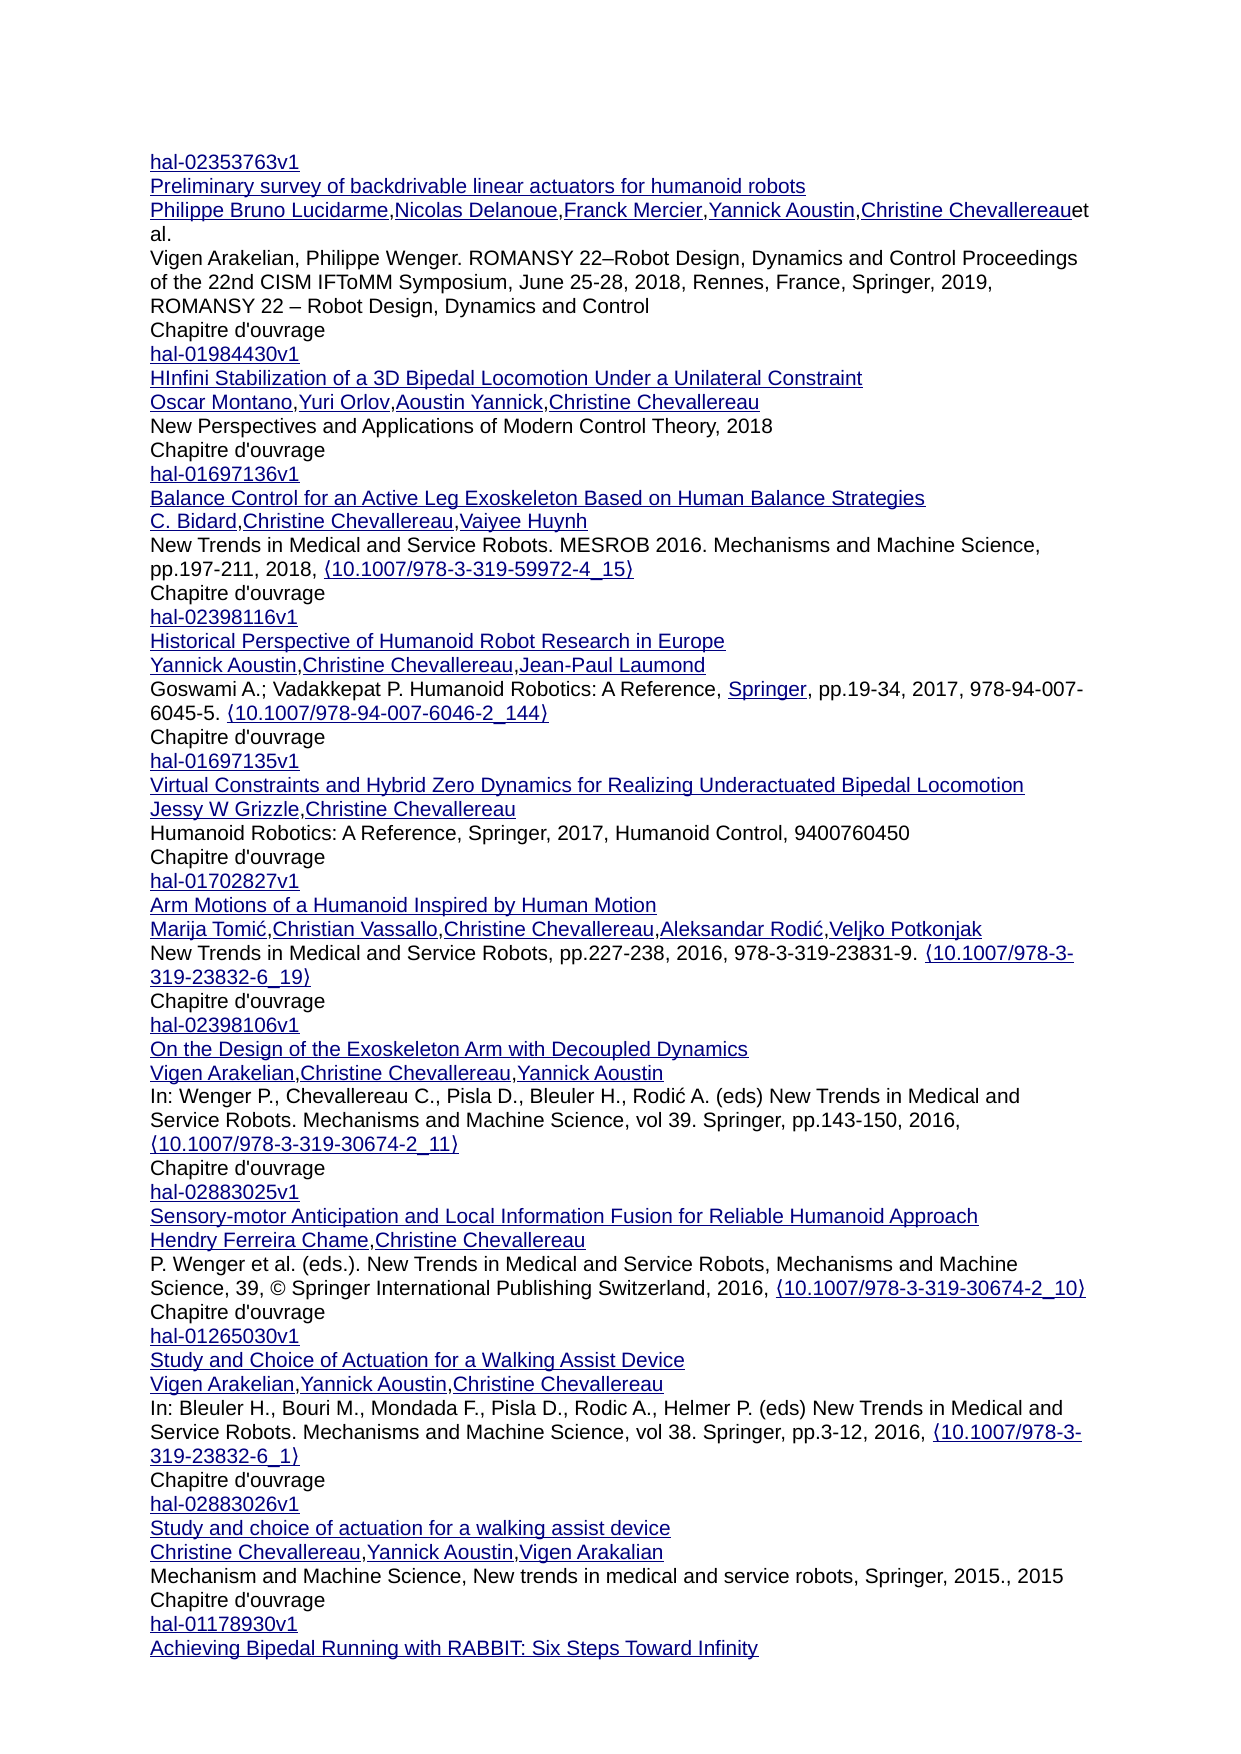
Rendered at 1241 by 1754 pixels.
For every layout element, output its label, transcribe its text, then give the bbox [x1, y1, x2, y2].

table_cell HInfini Stabilization of a 3D Bipedal Locomotion Under a Unilateral Constraint Oscar Montano,Yuri Orlov,Aoustin Yannick,Christine Chevallereau New Perspectives and Applications of Modern Control Theory, 2018 Chapitre d'ouvrage hal-01697136v1 [150, 366, 1090, 485]
table_cell hal-02353763v1 [150, 150, 1090, 174]
table_cell Arm Motions of a Humanoid Inspired by Human Motion Marija Tomić,Christian Vassallo,Christine Chevallereau,Aleksandar Rodić,Veljko Potkonjak New Trends in Medical and Service Robots, pp.227-238, 2016, 978-3-319-23831-9. ⟨10.1007/978-3-319-23832-6_19⟩ Chapitre d'ouvrage hal-02398106v1 [150, 893, 1090, 1036]
table_cell Achieving Bipedal Running with RABBIT: Six Steps Toward Infinity [150, 1635, 1090, 1659]
table_cell Virtual Constraints and Hybrid Zero Dynamics for Realizing Underactuated Bipedal Locomotion Jessy W Grizzle,Christine Chevallereau Humanoid Robotics: A Reference, Springer, 2017, Humanoid Control, 9400760450 Chapitre d'ouvrage hal-01702827v1 [150, 773, 1090, 893]
table_cell Study and choice of actuation for a walking assist device Christine Chevallereau,Yannick Aoustin,Vigen Arakalian Mechanism and Machine Science, New trends in medical and service robots, Springer, 2015., 2015 Chapitre d'ouvrage hal-01178930v1 [150, 1516, 1090, 1635]
table_cell Study and Choice of Actuation for a Walking Assist Device Vigen Arakelian,Yannick Aoustin,Christine Chevallereau In: Bleuler H., Bouri M., Mondada F., Pisla D., Rodic A., Helmer P. (eds) New Trends in Medical and Service Robots. Mechanisms and Machine Science, vol 38. Springer, pp.3-12, 2016, ⟨10.1007/978-3-319-23832-6_1⟩ Chapitre d'ouvrage hal-02883026v1 [150, 1348, 1090, 1516]
table_cell Preliminary survey of backdrivable linear actuators for humanoid robots Philippe Bruno Lucidarme,Nicolas Delanoue,Franck Mercier,Yannick Aoustin,Christine Chevallereauet al. Vigen Arakelian, Philippe Wenger. ROMANSY 22–Robot Design, Dynamics and Control Proceedings of the 22nd CISM IFToMM Symposium, June 25-28, 2018, Rennes, France, Springer, 2019, ROMANSY 22 – Robot Design, Dynamics and Control Chapitre d'ouvrage hal-01984430v1 [150, 174, 1090, 366]
table_cell Balance Control for an Active Leg Exoskeleton Based on Human Balance Strategies C. Bidard,Christine Chevallereau,Vaiyee Huynh New Trends in Medical and Service Robots. MESROB 2016. Mechanisms and Machine Science, pp.197-211, 2018, ⟨10.1007/978-3-319-59972-4_15⟩ Chapitre d'ouvrage hal-02398116v1 [150, 485, 1090, 629]
table_cell Historical Perspective of Humanoid Robot Research in Europe Yannick Aoustin,Christine Chevallereau,Jean-Paul Laumond Goswami A.; Vadakkepat P. Humanoid Robotics: A Reference, Springer, pp.19-34, 2017, 978-94-007-6045-5. ⟨10.1007/978-94-007-6046-2_144⟩ Chapitre d'ouvrage hal-01697135v1 [150, 629, 1090, 773]
table_cell Sensory-motor Anticipation and Local Information Fusion for Reliable Humanoid Approach Hendry Ferreira Chame,Christine Chevallereau P. Wenger et al. (eds.). New Trends in Medical and Service Robots, Mechanisms and Machine Science, 39, © Springer International Publishing Switzerland, 2016, ⟨10.1007/978-3-319-30674-2_10⟩ Chapitre d'ouvrage hal-01265030v1 [150, 1204, 1090, 1348]
table_cell On the Design of the Exoskeleton Arm with Decoupled Dynamics Vigen Arakelian,Christine Chevallereau,Yannick Aoustin In: Wenger P., Chevallereau C., Pisla D., Bleuler H., Rodić A. (eds) New Trends in Medical and Service Robots. Mechanisms and Machine Science, vol 39. Springer, pp.143-150, 2016, ⟨10.1007/978-3-319-30674-2_11⟩ Chapitre d'ouvrage hal-02883025v1 [150, 1036, 1090, 1204]
